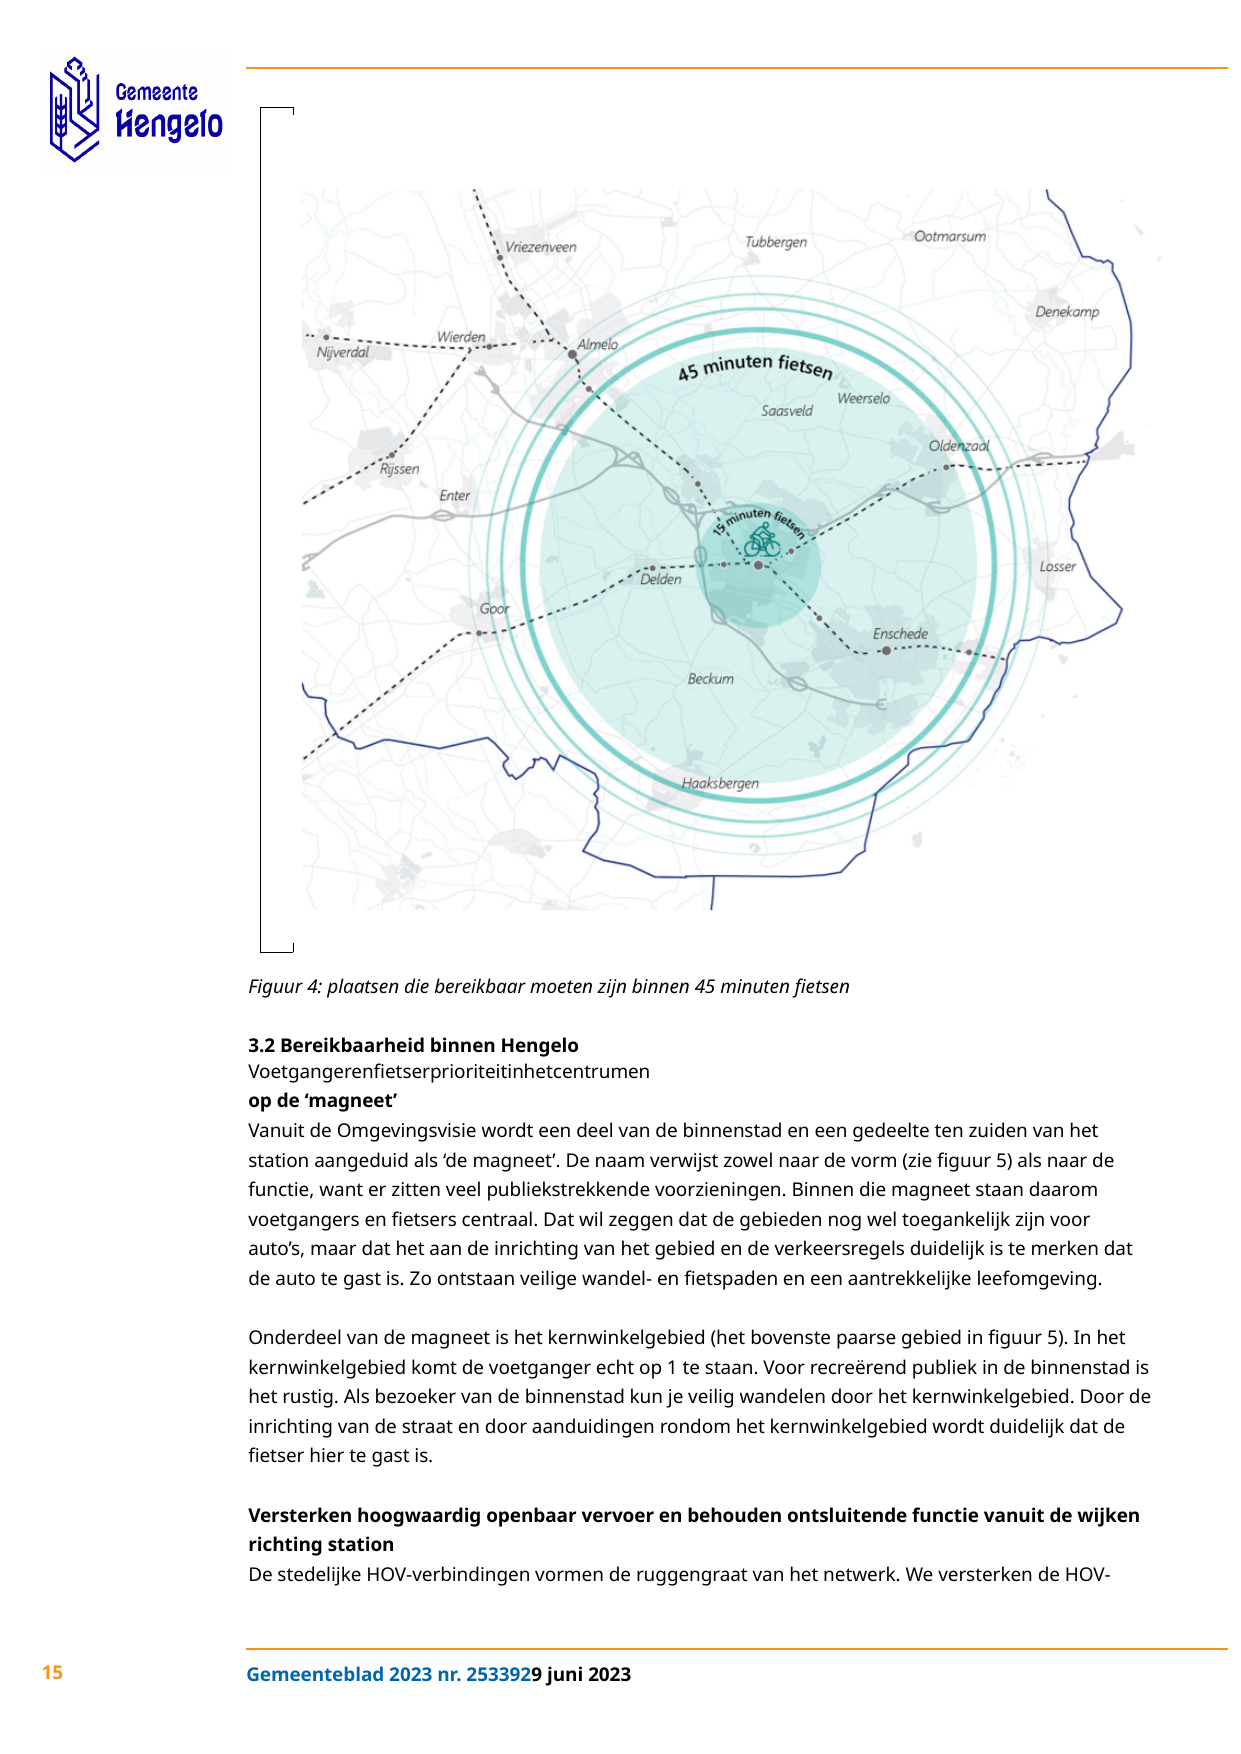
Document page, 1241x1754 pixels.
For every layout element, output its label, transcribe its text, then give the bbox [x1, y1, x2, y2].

text Voetgangerenfietserprioriteitinhetcentrumen [248, 1058, 1152, 1084]
text 3.2 Bereikbaarheid binnen Hengelo [248, 1032, 1152, 1058]
text Vanuit de Omgevingsvisie wordt een deel van de binnenstad en een gedeelte ten zuiden van het station aangeduid als ‘de magneet’. De naam verwijst zowel naar de vorm (zie figuur 5) als naar de functie, want er zitten veel publiekstrekkende voorzieningen. Binnen die magneet staan daarom voetgangers en fietsers centraal. Dat wil zeggen dat de gebieden nog wel toegankelijk zijn voor auto’s, maar dat het aan de inrichting van het gebied en de verkeersregels duidelijk is te merken dat de auto te gast is. Zo ontstaan veilige wandel- en fietspaden en een aantrekkelijke leefomgeving. [248, 1117, 1152, 1291]
picture [268, 115, 1173, 943]
text Versterken hoogwaardig openbaar vervoer en behouden ontsluitende functie vanuit de wijken richting station [248, 1502, 1152, 1557]
text De stedelijke HOV-verbindingen vormen de ruggengraat van het netwerk. We versterken de HOV- [248, 1561, 1152, 1587]
picture [41, 47, 231, 172]
text Figuur 4: plaatsen die bereikbaar moeten zijn binnen 45 minuten fietsen [248, 973, 1152, 999]
text Onderdeel van de magneet is het kernwinkelgebied (het bovenste paarse gebied in figuur 5). In het kernwinkelgebied komt de voetganger echt op 1 te staan. Voor recreërend publiek in de binnenstad is het rustig. Als bezoeker van de binnenstad kun je veilig wandelen door het kernwinkelgebied. Door de inrichting van de straat en door aanduidingen rondom het kernwinkelgebied wordt duidelijk dat de fietser hier te gast is. [248, 1324, 1152, 1468]
text op de ‘magneet’ [248, 1088, 1152, 1113]
